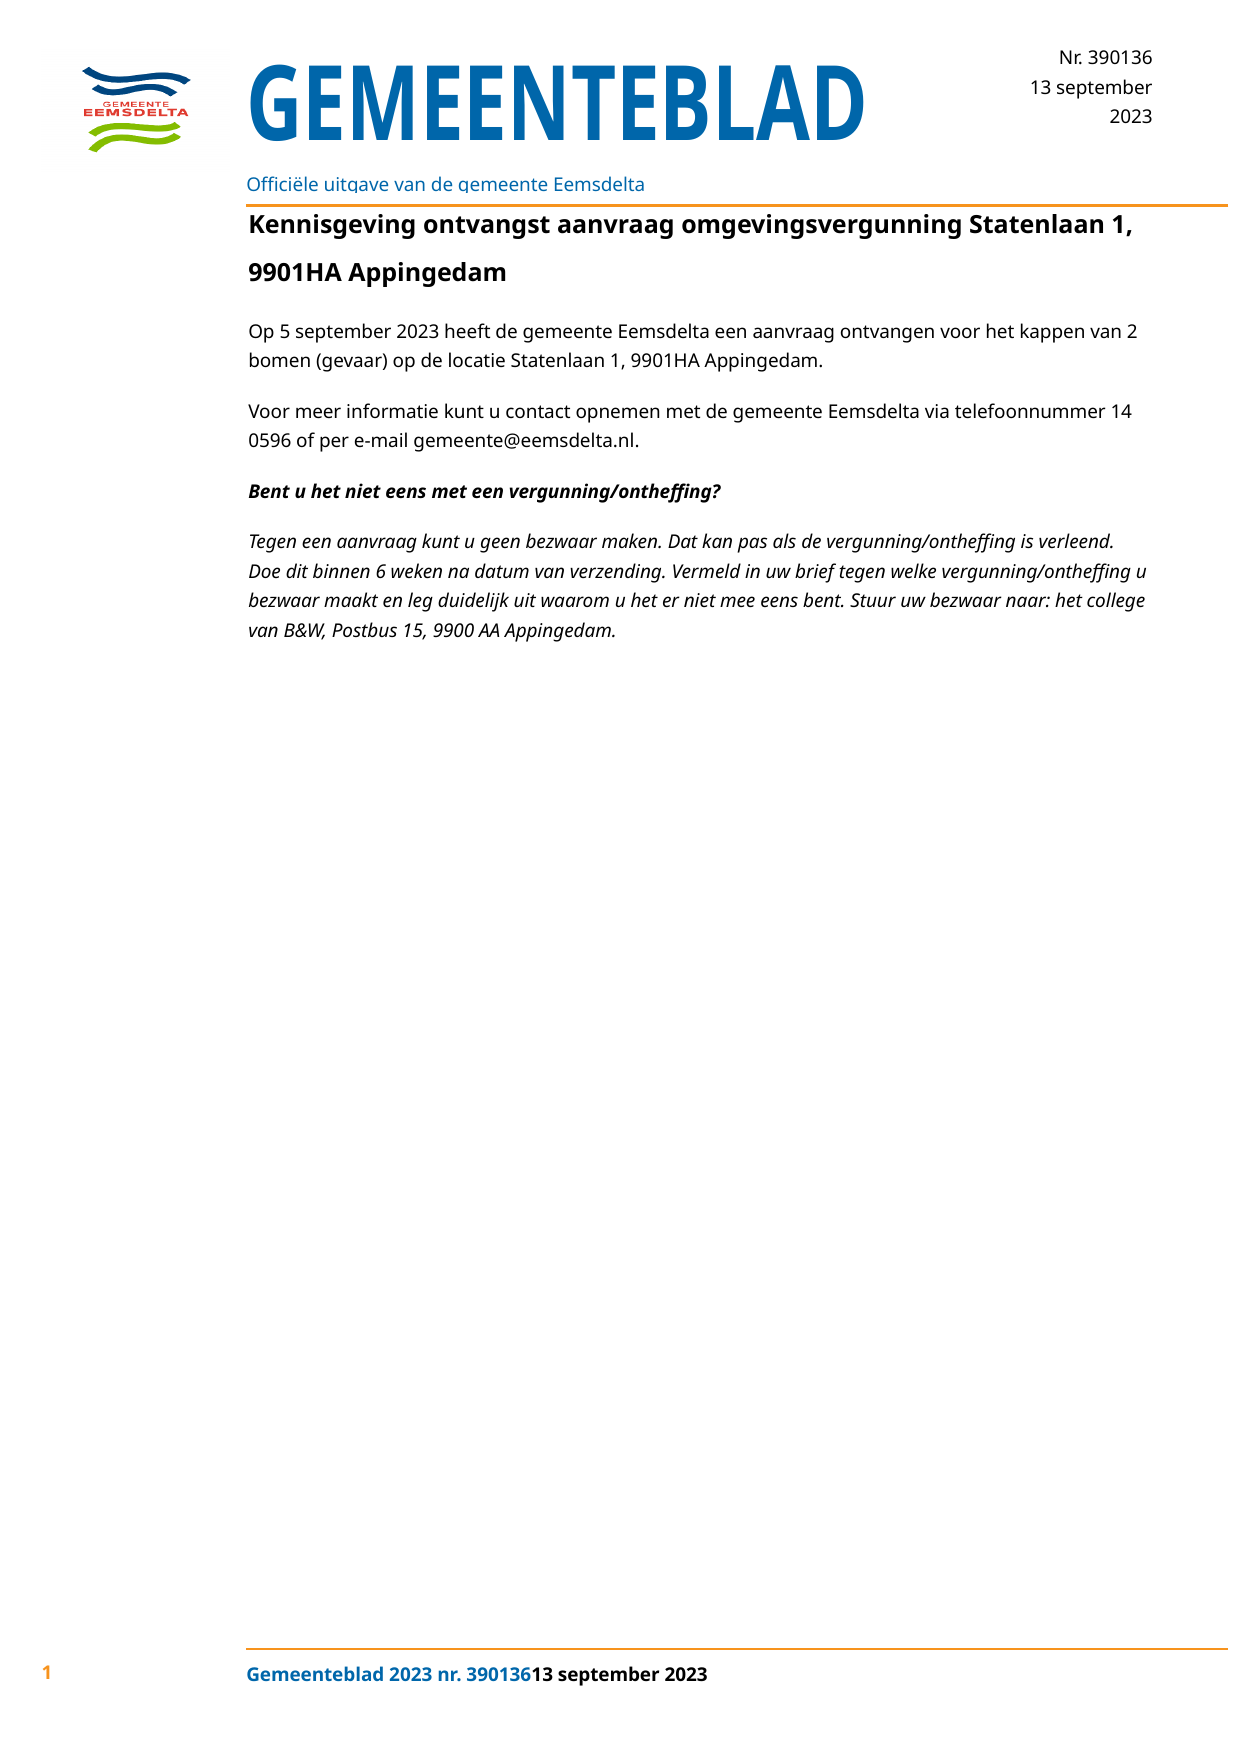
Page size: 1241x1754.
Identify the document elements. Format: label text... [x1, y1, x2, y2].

text Op 5 september 2023 heeft de gemeente Eemsdelta een aanvraag ontvangen voor het kappen van 2 bomen (gevaar) op de locatie Statenlaan 1, 9901HA Appingedam. [248, 318, 1152, 373]
text Voor meer informatie kunt u contact opnemen met de gemeente Eemsdelta via telefoonnummer 14 0596 of per e-mail gemeente@eemsdelta.nl. [248, 398, 1152, 453]
text Kennisgeving ontvangst aanvraag omgevingsvergunning Statenlaan 1, 9901HA Appingedam [248, 207, 1152, 288]
picture [41, 47, 231, 172]
text Tegen een aanvraag kunt u geen bezwaar maken. Dat kan pas als de vergunning/ontheffing is verleend. Doe dit binnen 6 weken na datum van verzending. Vermeld in uw brief tegen welke vergunning/ontheffing u bezwaar maakt en leg duidelijk uit waarom u het er niet mee eens bent. Stuur uw bezwaar naar: het college van B&W, Postbus 15, 9900 AA Appingedam. [248, 528, 1152, 643]
text Bent u het niet eens met een vergunning/ontheffing? [248, 478, 1152, 504]
